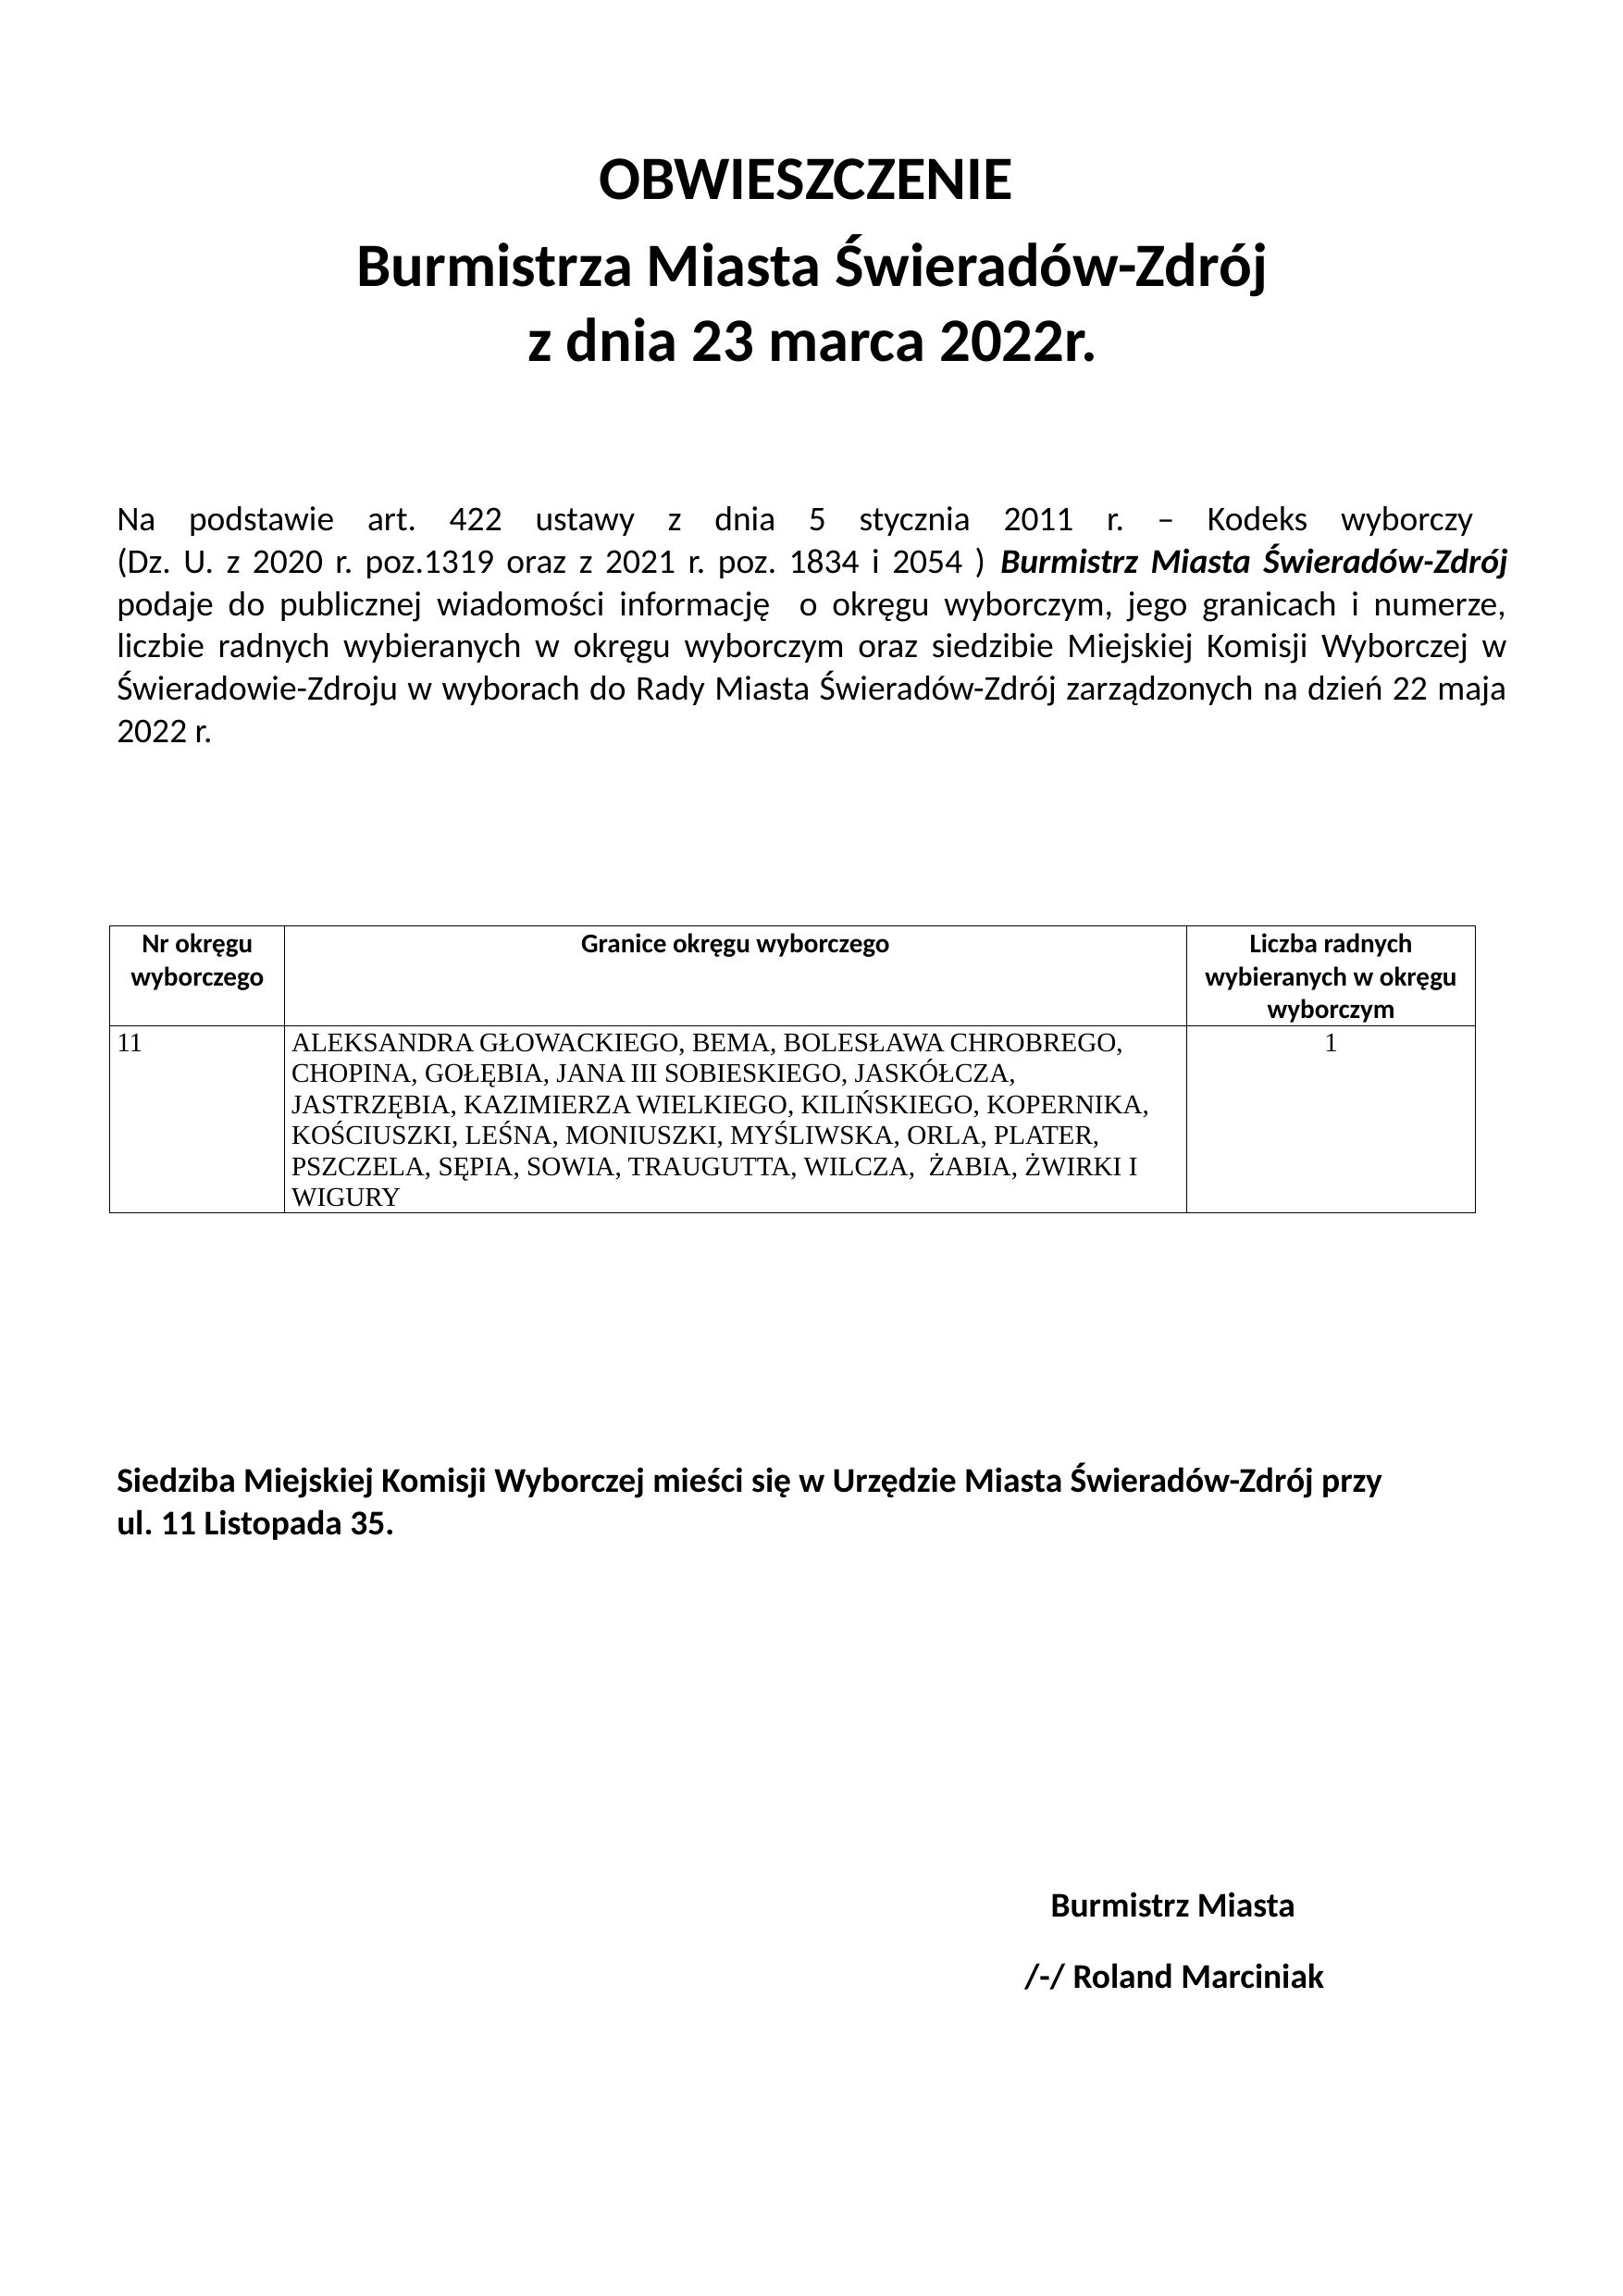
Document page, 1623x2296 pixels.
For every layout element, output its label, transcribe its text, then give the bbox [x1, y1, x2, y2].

text /-/ Roland Marciniak [117, 1955, 1508, 1997]
text Burmistrza Miasta Świeradów-Zdrój [117, 226, 1508, 302]
table_cell ALEKSANDRA GŁOWACKIEGO, BEMA, BOLESŁAWA CHROBREGO, CHOPINA, GOŁĘBIA, JANA III SOBIESKIEGO, JASKÓŁCZA, JASTRZĘBIA, KAZIMIERZA WIELKIEGO, KILIŃSKIEGO, KOPERNIKA, KOŚCIUSZKI, LEŚNA, MONIUSZKI, MYŚLIWSKA, ORLA, PLATER, PSZCZELA, SĘPIA, SOWIA, TRAUGUTTA, WILCZA, ŻABIA, ŻWIRKI I WIGURY [285, 1026, 1186, 1212]
text z dnia 23 marca 2022r. [117, 302, 1508, 377]
text Burmistrz Miasta [117, 1883, 1508, 1926]
text ul. 11 Listopada 35. [117, 1501, 1508, 1543]
text Siedziba Miejskiej Komisji Wyborczej mieści się w Urzędzie Miasta Świeradów-Zdrój przy [117, 1458, 1508, 1501]
text OBWIESZCZENIE [117, 140, 1508, 215]
table_cell 11 [110, 1026, 284, 1212]
table_header Liczba radnych wybieranych w okręgu wyborczym [1187, 926, 1475, 1025]
table_header Nr okręgu wyborczego [110, 926, 284, 1025]
table_header Granice okręgu wyborczego [285, 926, 1186, 1025]
table_cell 1 [1187, 1026, 1475, 1212]
text Na podstawie art. 422 ustawy z dnia 5 stycznia 2011 r. – Kodeks wyborczy (Dz. U. z 2020 r. poz.1319 oraz z 2021 r. poz. 1834 i 2054 ) Burmistrz Miasta Świeradów-Zdrój podaje do publicznej wiadomości informację o okręgu wyborczym, jego granicach i numerze, liczbie radnych wybieranych w okręgu wyborczym oraz siedzibie Miejskiej Komisji Wyborczej w Świeradowie-Zdroju w wyborach do Rady Miasta Świeradów-Zdrój zarządzonych na dzień 22 maja 2022 r. [117, 497, 1508, 751]
